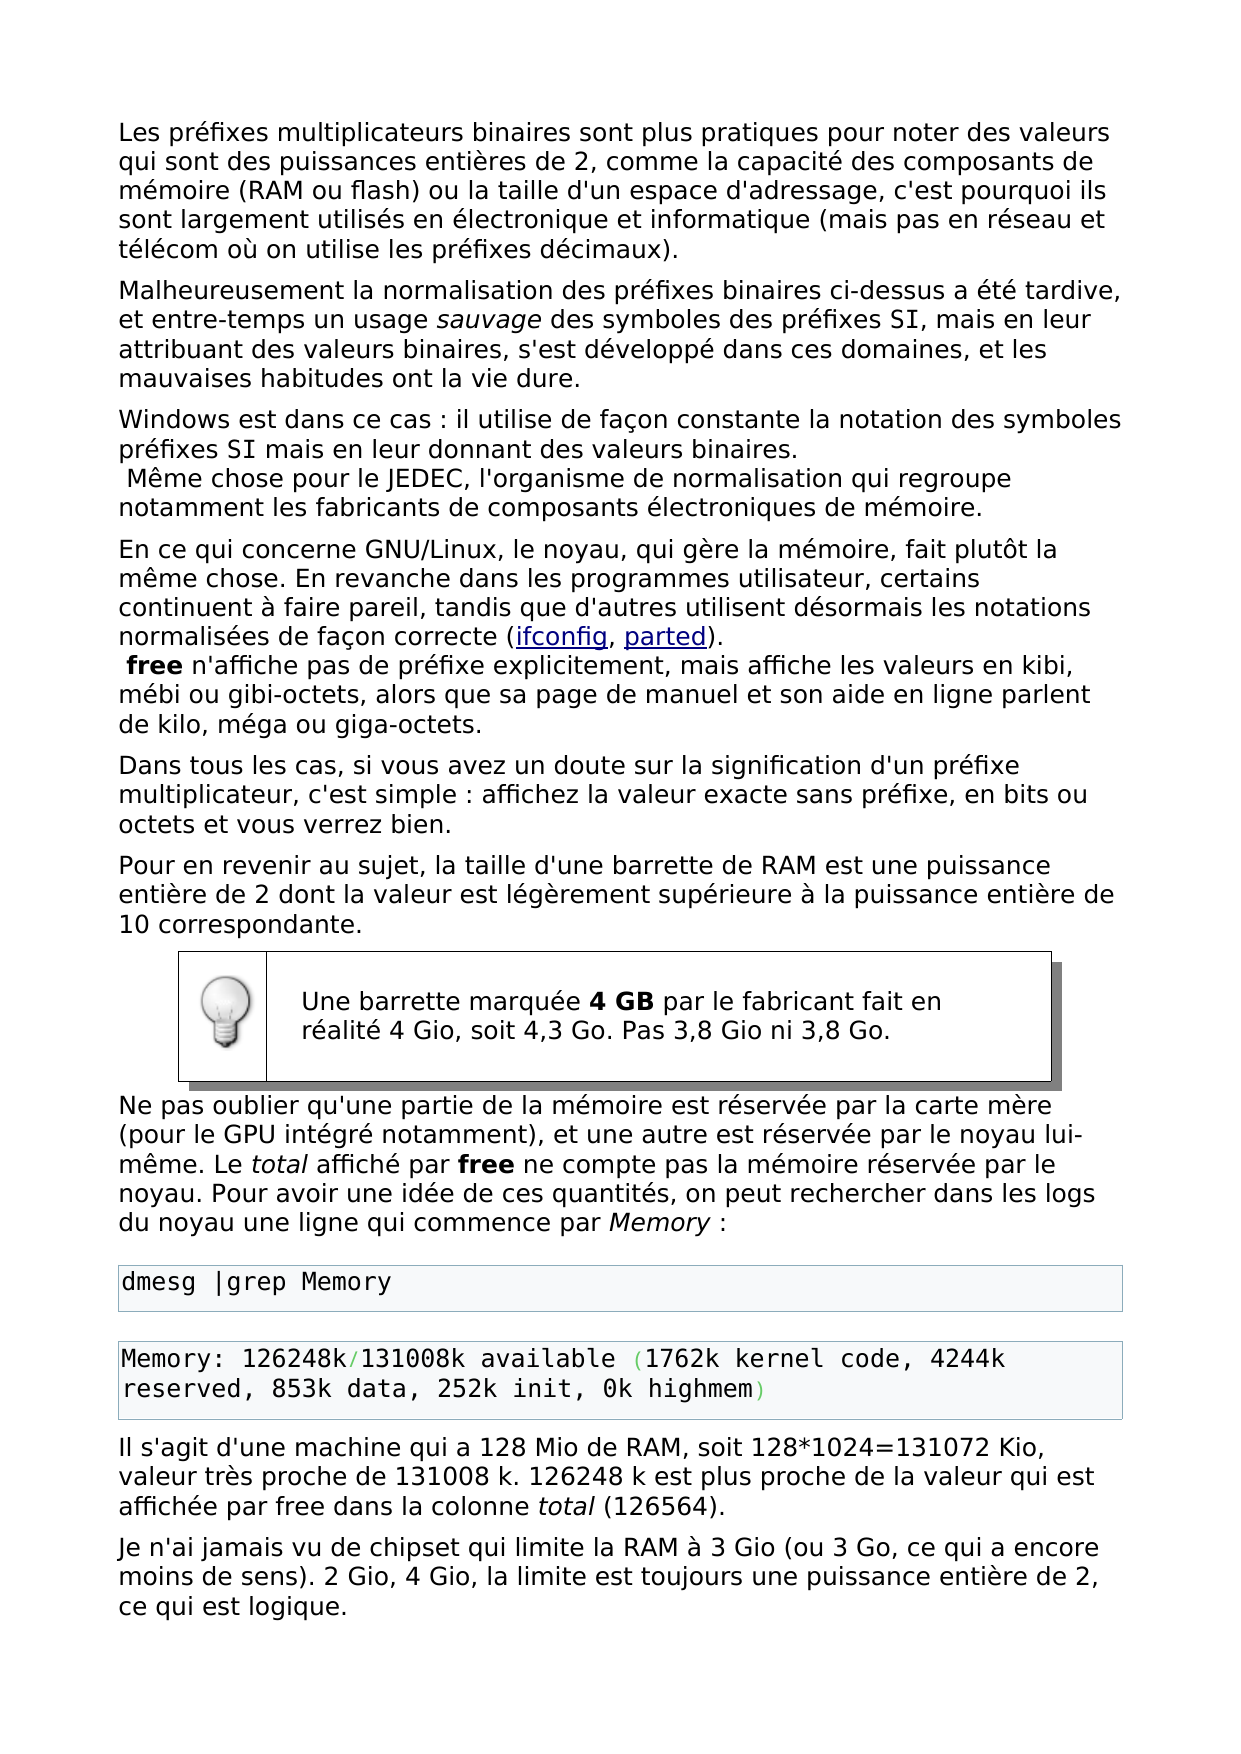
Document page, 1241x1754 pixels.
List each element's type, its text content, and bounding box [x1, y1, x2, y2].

text Malheureusement la normalisation des préfixes binaires ci-dessus a été tardive, et entre-temps un usage sauvage des symboles des préfixes SI, mais en leur attribuant des valeurs binaires, s'est développé dans ces domaines, et les mauvaises habitudes ont la vie dure. [118, 276, 1122, 393]
text Il s'agit d'une machine qui a 128 Mio de RAM, soit 128*1024=131072 Kio, valeur très proche de 131008 k. 126248 k est plus proche de la valeur qui est affichée par free dans la colonne total (126564). [118, 1433, 1122, 1521]
text Dans tous les cas, si vous avez un doute sur la signification d'un préfixe multiplicateur, c'est simple : affichez la valeur exacte sans préfixe, en bits ou octets et vous verrez bien. [118, 751, 1122, 839]
text Je n'ai jamais vu de chipset qui limite la RAM à 3 Gio (ou 3 Go, ce qui a encore moins de sens). 2 Gio, 4 Gio, la limite est toujours une puissance entière de 2, ce qui est logique. [118, 1533, 1122, 1621]
picture [190, 975, 266, 1051]
text Les préfixes multiplicateurs binaires sont plus pratiques pour noter des valeurs qui sont des puissances entières de 2, comme la capacité des composants de mémoire (RAM ou flash) ou la taille d'un espace d'adressage, c'est pourquoi ils sont largement utilisés en électronique et informatique (mais pas en réseau et télécom où on utilise les préfixes décimaux). [118, 118, 1122, 264]
text En ce qui concerne GNU/Linux, le noyau, qui gère la mémoire, fait plutôt la même chose. En revanche dans les programmes utilisateur, certains continuent à faire pareil, tandis que d'autres utilisent désormais les notations normalisées de façon correcte (ifconfig, parted). free n'affiche pas de préfixe explicitement, mais affiche les valeurs en kibi, mébi ou gibi-octets, alors que sa page de manuel et son aide en ligne parlent de kilo, méga ou giga-octets. [118, 535, 1122, 739]
table_header Memory: 126248k/131008k available (1762k kernel code, 4244k reserved, 853k data, 252k init, 0k highmem) [119, 1342, 1122, 1418]
table_header [179, 952, 266, 1081]
text Pour en revenir au sujet, la taille d'une barrette de RAM est une puissance entière de 2 dont la valeur est légèrement supérieure à la puissance entière de 10 correspondante. [118, 851, 1122, 939]
text Ne pas oublier qu'une partie de la mémoire est réservée par la carte mère (pour le GPU intégré notamment), et une autre est réservée par le noyau lui-même. Le total affiché par free ne compte pas la mémoire réservée par le noyau. Pour avoir une idée de ces quantités, on peut rechercher dans les logs du noyau une ligne qui commence par Memory : [118, 1091, 1122, 1237]
table_header Une barrette marquée 4 GB par le fabricant fait en réalité 4 Gio, soit 4,3 Go. Pas 3,8 Gio ni 3,8 Go. [267, 952, 1051, 1081]
text Windows est dans ce cas : il utilise de façon constante la notation des symboles préfixes SI mais en leur donnant des valeurs binaires. Même chose pour le JEDEC, l'organisme de normalisation qui regroupe notamment les fabricants de composants électroniques de mémoire. [118, 406, 1122, 522]
table_header dmesg |grep Memory [119, 1266, 1122, 1311]
